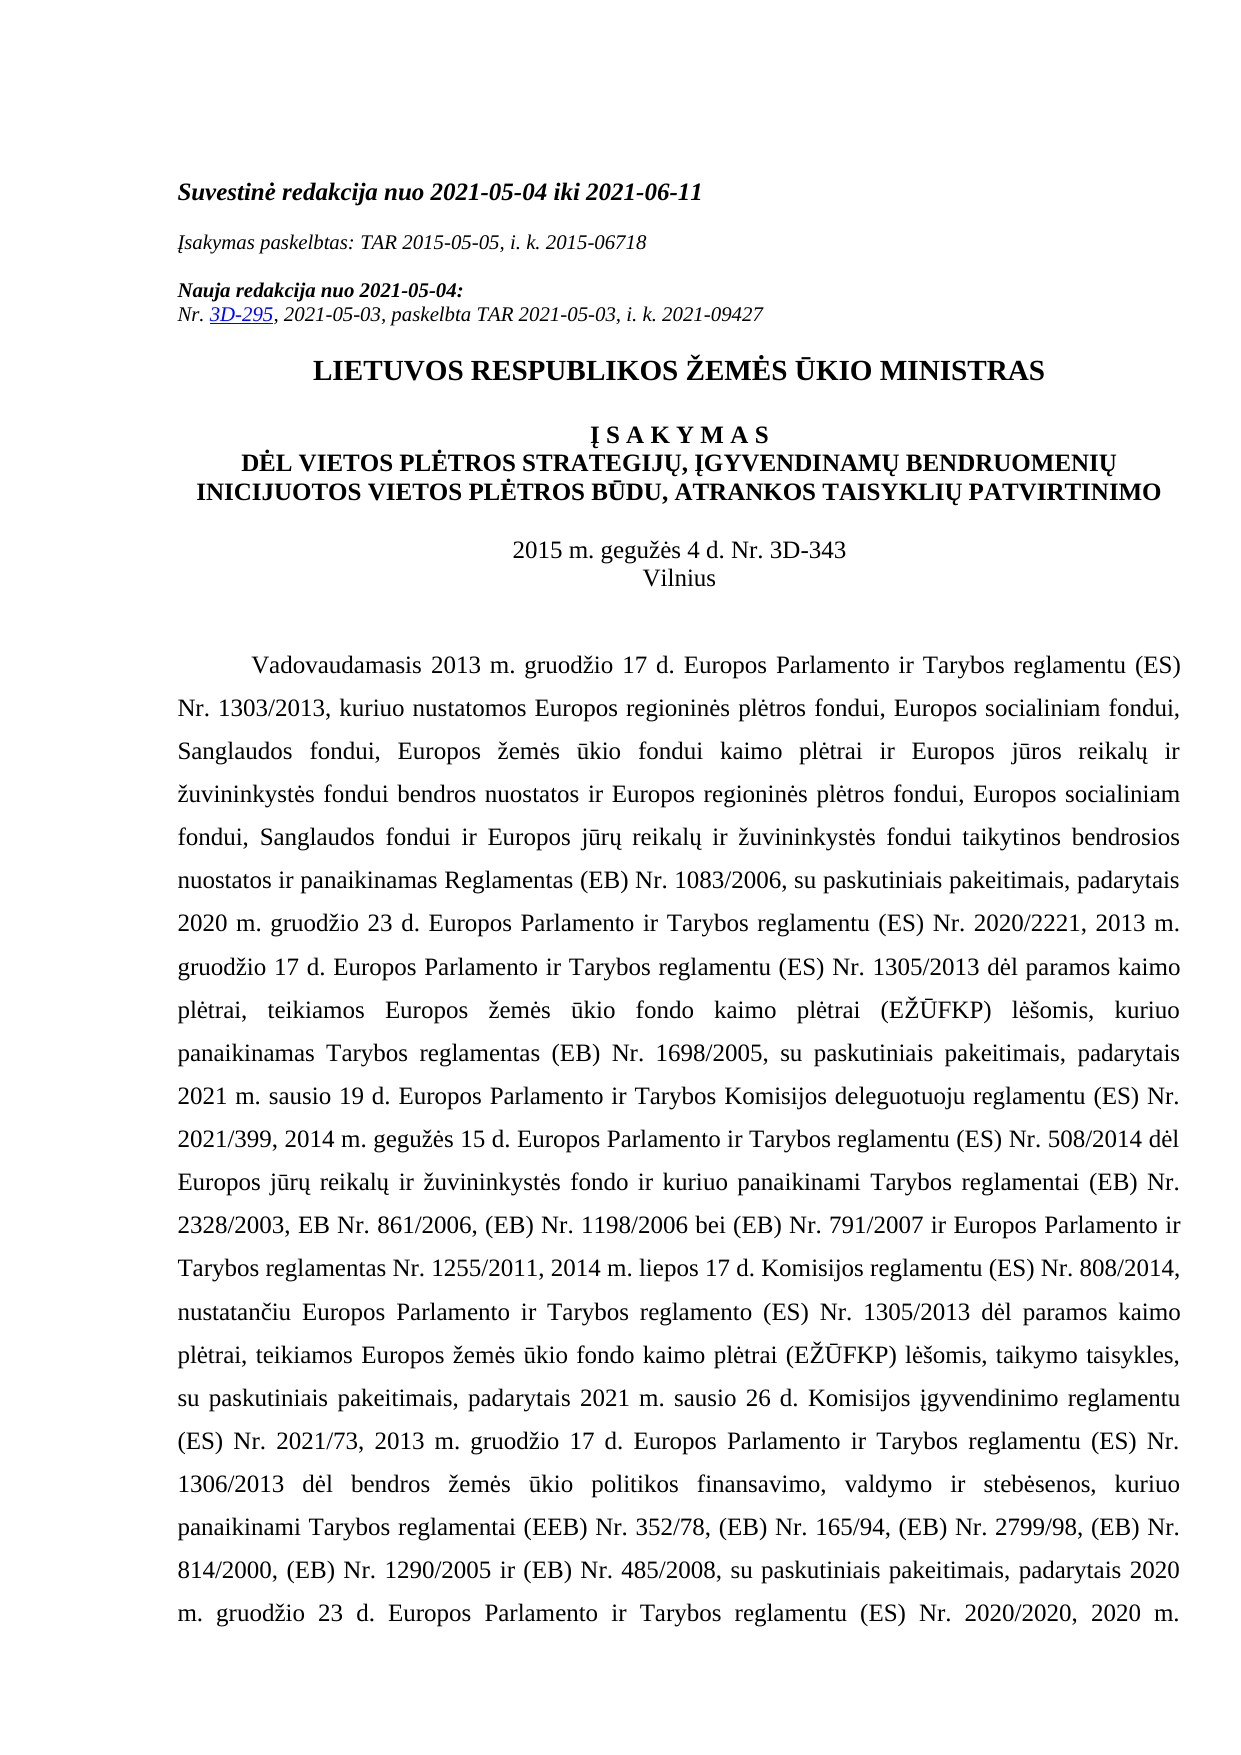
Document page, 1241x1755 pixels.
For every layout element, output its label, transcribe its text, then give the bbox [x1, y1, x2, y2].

text Įsakymas paskelbtas: TAR 2015-05-05, i. k. 2015-06718 [177, 230, 1181, 254]
text Nr. 3D-295, 2021-05-03, paskelbta TAR 2021-05-03, i. k. 2021-09427 [177, 302, 1181, 326]
text Nauja redakcija nuo 2021-05-04: [177, 278, 1181, 302]
text Vadovaudamasis 2013 m. gruodžio 17 d. Europos Parlamento ir Tarybos reglamentu (ES) Nr. 1303/2013, kuriuo nustatomos Europos regioninės plėtros fondui, Europos socialiniam fondui, Sanglaudos fondui, Europos žemės ūkio fondui kaimo plėtrai ir Europos jūros reikalų ir žuvininkystės fondui bendros nuostatos ir Europos regioninės plėtros fondui, Europos socialiniam fondui, Sanglaudos fondui ir Europos jūrų reikalų ir žuvininkystės fondui taikytinos bendrosios nuostatos ir panaikinamas Reglamentas (EB) Nr. 1083/2006, su paskutiniais pakeitimais, padarytais 2020 m. gruodžio 23 d. Europos Parlamento ir Tarybos reglamentu (ES) Nr. 2020/2221, 2013 m. gruodžio 17 d. Europos Parlamento ir Tarybos reglamentu (ES) Nr. 1305/2013 dėl paramos kaimo plėtrai, teikiamos Europos žemės ūkio fondo kaimo plėtrai (EŽŪFKP) lėšomis, kuriuo panaikinamas Tarybos reglamentas (EB) Nr. 1698/2005, su paskutiniais pakeitimais, padarytais 2021 m. sausio 19 d. Europos Parlamento ir Tarybos Komisijos deleguotuoju reglamentu (ES) Nr. 2021/399, 2014 m. gegužės 15 d. Europos Parlamento ir Tarybos reglamentu (ES) Nr. 508/2014 dėl Europos jūrų reikalų ir žuvininkystės fondo ir kuriuo panaikinami Tarybos reglamentai (EB) Nr. 2328/2003, EB Nr. 861/2006, (EB) Nr. 1198/2006 bei (EB) Nr. 791/2007 ir Europos Parlamento ir Tarybos reglamentas Nr. 1255/2011, 2014 m. liepos 17 d. Komisijos reglamentu (ES) Nr. 808/2014, nustatančiu Europos Parlamento ir Tarybos reglamento (ES) Nr. 1305/2013 dėl paramos kaimo plėtrai, teikiamos Europos žemės ūkio fondo kaimo plėtrai (EŽŪFKP) lėšomis, taikymo taisykles, su paskutiniais pakeitimais, padarytais 2021 m. sausio 26 d. Komisijos įgyvendinimo reglamentu (ES) Nr. 2021/73, 2013 m. gruodžio 17 d. Europos Parlamento ir Tarybos reglamentu (ES) Nr. 1306/2013 dėl bendros žemės ūkio politikos finansavimo, valdymo ir stebėsenos, kuriuo panaikinami Tarybos reglamentai (EEB) Nr. 352/78, (EB) Nr. 165/94, (EB) Nr. 2799/98, (EB) Nr. 814/2000, (EB) Nr. 1290/2005 ir (EB) Nr. 485/2008, su paskutiniais pakeitimais, padarytais 2020 m. gruodžio 23 d. Europos Parlamento ir Tarybos reglamentu (ES) Nr. 2020/2020, 2020 m. [177, 650, 1181, 1627]
text DĖL VIETOS PLĖTROS STRATEGIJŲ, ĮGYVENDINAMŲ BENDRUOMENIŲ INICIJUOTOS VIETOS PLĖTROS BŪDU, ATRANKOS TAISYKLIŲ PATVIRTINIMO [177, 448, 1181, 506]
text ĮSAKYMAS [177, 420, 1181, 448]
text Suvestinė redakcija nuo 2021-05-04 iki 2021-06-11 [177, 177, 1181, 206]
text LIETUVOS RESPUBLIKOS ŽEMĖS ŪKIO MINISTRAS [177, 353, 1181, 386]
text Vilnius [177, 563, 1181, 592]
text 2015 m. gegužės 4 d. Nr. 3D-343 [177, 535, 1181, 563]
